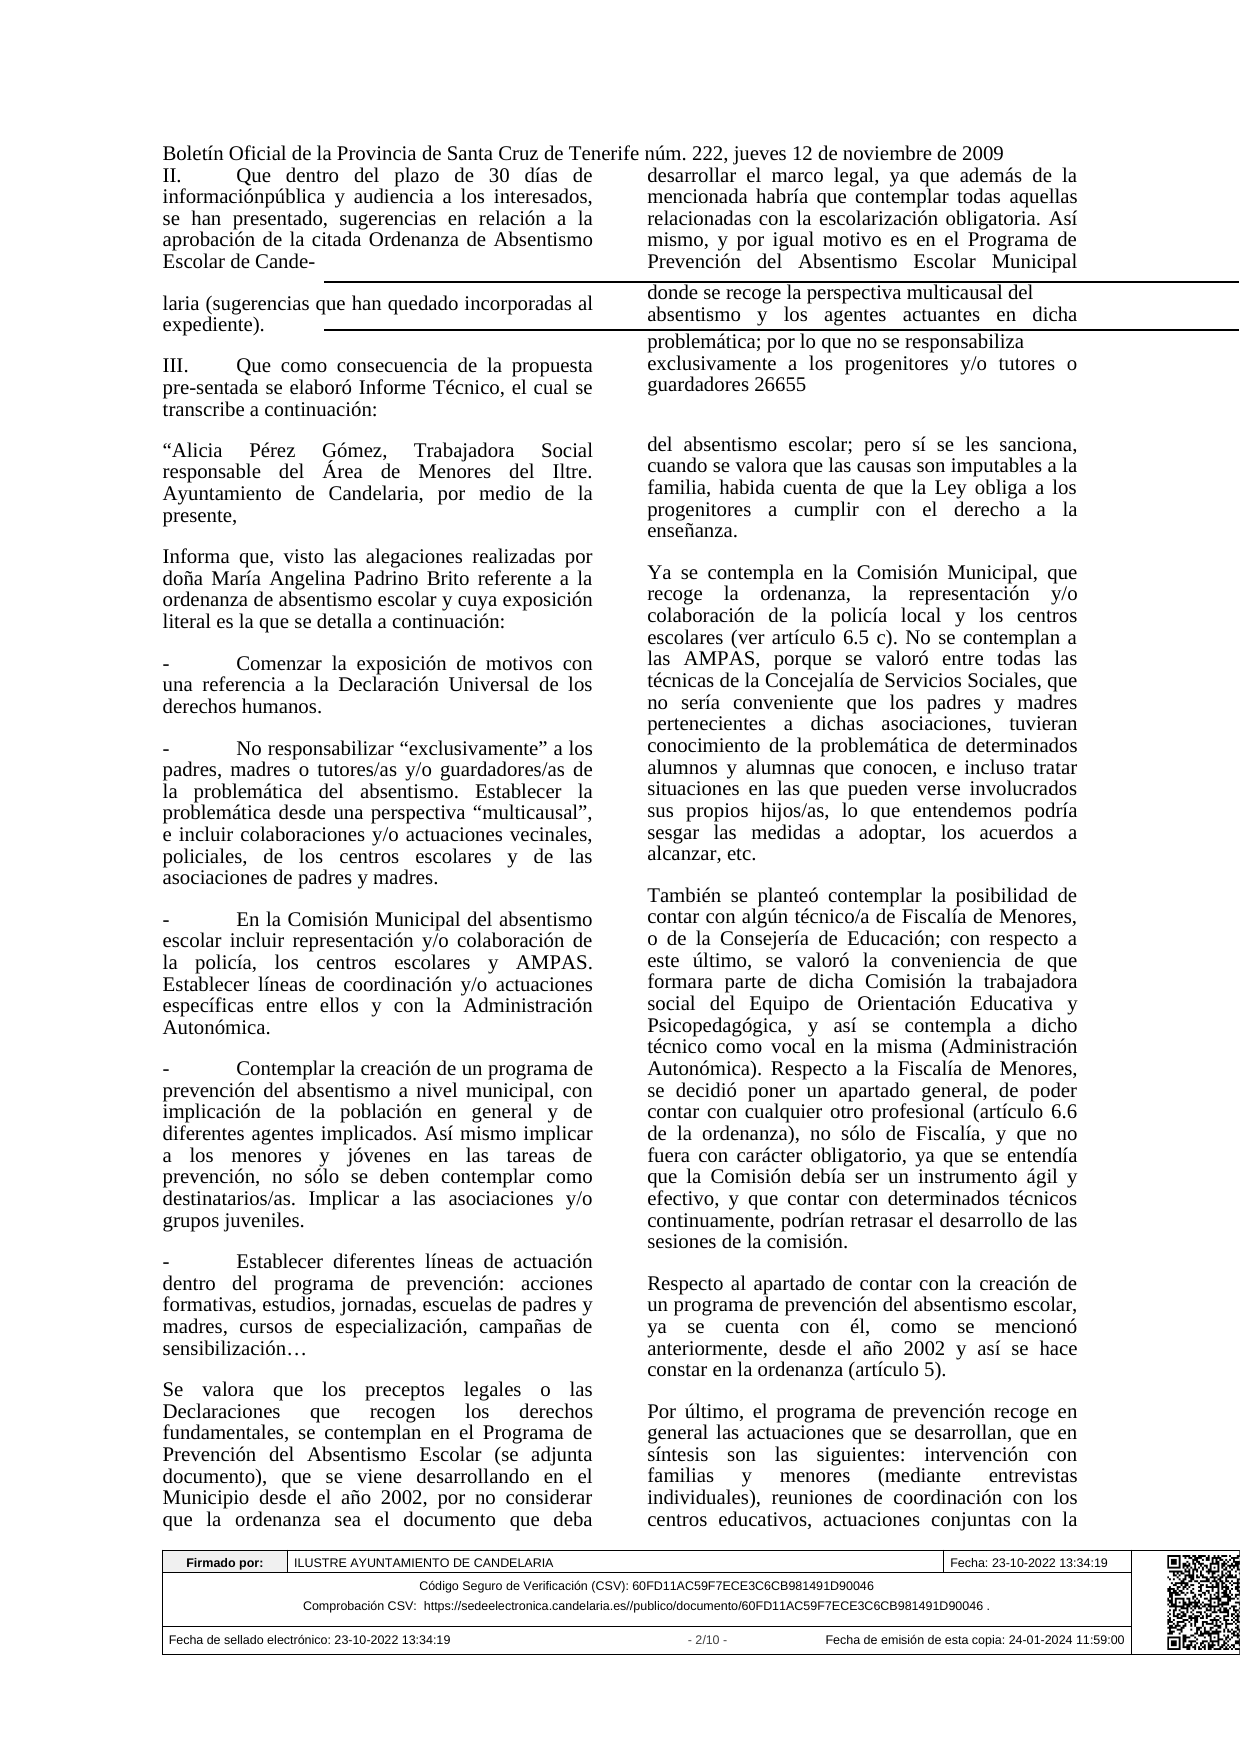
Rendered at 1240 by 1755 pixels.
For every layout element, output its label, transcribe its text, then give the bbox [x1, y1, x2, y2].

text laria (sugerencias que han quedado incorporadas al expediente). [162, 293, 593, 336]
text También se planteó contemplar la posibilidad de contar con algún técnico/a de Fiscalía de Menores, o de la Consejería de Educación; con respecto a este último, se valoró la conveniencia de que formara parte de dicha Comisión la trabajadora social del Equipo de Orientación Educativa y Psicopedagógica, y así se contempla a dicho técnico como vocal en la misma (Administración Autonómica). Respecto a la Fiscalía de Menores, se decidió poner un apartado general, de poder contar con cualquier otro profesional (artículo 6.6 de la ordenanza), no sólo de Fiscalía, y que no fuera con carácter obligatorio, ya que se entendía que la Comisión debía ser un instrumento ágil y efectivo, y que contar con determinados técnicos continuamente, podrían retrasar el desarrollo de las sesiones de la comisión. [647, 885, 1078, 1253]
text Ya se contempla en la Comisión Municipal, que recoge la ordenanza, la representación y/o colaboración de la policía local y los centros escolares (ver artículo 6.5 c). No se contemplan a las AMPAS, porque se valoró entre todas las técnicas de la Concejalía de Servicios Sociales, que no sería conveniente que los padres y madres pertenecientes a dichas asociaciones, tuvieran conocimiento de la problemática de determinados alumnos y alumnas que conocen, e incluso tratar situaciones en las que pueden verse involucrados sus propios hijos/as, lo que entendemos podría sesgar las medidas a adoptar, los acuerdos a alcanzar, etc. [647, 562, 1078, 865]
list En la Comisión Municipal del absentismo escolar incluir representación y/o colaboración de la policía, los centros escolares y AMPAS. Establecer líneas de coordinación y/o actuaciones específicas entre ellos y con la Administración Autonómica. [162, 909, 593, 1039]
text “Alicia Pérez Gómez, Trabajadora Social responsable del Área de Menores del Iltre. Ayuntamiento de Candelaria, por medio de la presente, [162, 440, 593, 527]
list Que dentro del plazo de 30 días de informaciónpública y audiencia a los interesados, se han presentado, sugerencias en relación a la aprobación de la citada Ordenanza de Absentismo Escolar de Cande- [162, 165, 593, 273]
text Se valora que los preceptos legales o las Declaraciones que recogen los derechos fundamentales, se contemplan en el Programa de Prevención del Absentismo Escolar (se adjunta documento), que se viene desarrollando en el Municipio desde el año 2002, por no considerar que la ordenanza sea el documento que deba [162, 1379, 593, 1531]
list Establecer diferentes líneas de actuación dentro del programa de prevención: acciones formativas, estudios, jornadas, escuelas de padres y madres, cursos de especialización, campañas de sensibilización… [162, 1251, 593, 1360]
text Por último, el programa de prevención recoge en general las actuaciones que se desarrollan, que en síntesis son las siguientes: intervención con familias y menores (mediante entrevistas individuales), reuniones de coordinación con los centros educativos, actuaciones conjuntas con la [647, 1401, 1078, 1531]
text donde se recoge la perspectiva multicausal del absentismo y los agentes actuantes en dicha [647, 283, 1078, 329]
list Contemplar la creación de un programa de prevención del absentismo a nivel municipal, con implicación de la población en general y de diferentes agentes implicados. Así mismo implicar a los menores y jóvenes en las tareas de prevención, no sólo se deben contemplar como destinatarios/as. Implicar a las asociaciones y/o grupos juveniles. [162, 1058, 593, 1232]
list No responsabilizar “exclusivamente” a los padres, madres o tutores/as y/o guardadores/as de la problemática del absentismo. Establecer la problemática desde una perspectiva “multicausal”, e incluir colaboraciones y/o actuaciones vecinales, policiales, de los centros escolares y de las asociaciones de padres y madres. [162, 738, 593, 889]
text Respecto al apartado de contar con la creación de un programa de prevención del absentismo escolar, ya se cuenta con él, como se mencionó anteriormente, desde el año 2002 y así se hace constar en la ordenanza (artículo 5). [647, 1273, 1078, 1381]
list Comenzar la exposición de motivos con una referencia a la Declaración Universal de los derechos humanos. [162, 653, 593, 718]
text problemática; por lo que no se responsabiliza exclusivamente a los progenitores y/o tutores o guardadores 26655 [647, 331, 1078, 396]
list Que como consecuencia de la propuesta pre-sentada se elaboró Informe Técnico, el cual se transcribe a continuación: [162, 356, 593, 421]
text del absentismo escolar; pero sí se les sanciona, cuando se valora que las causas son imputables a la familia, habida cuenta de que la Ley obliga a los progenitores a cumplir con el derecho a la enseñanza. [647, 434, 1078, 542]
text desarrollar el marco legal, ya que además de la mencionada habría que contemplar todas aquellas relacionadas con la escolarización obligatoria. Así mismo, y por igual motivo es en el Programa de Prevención del Absentismo Escolar Municipal [647, 165, 1078, 281]
text Informa que, visto las alegaciones realizadas por doña María Angelina Padrino Brito referente a la ordenanza de absentismo escolar y cuya exposición literal es la que se detalla a continuación: [162, 547, 593, 633]
